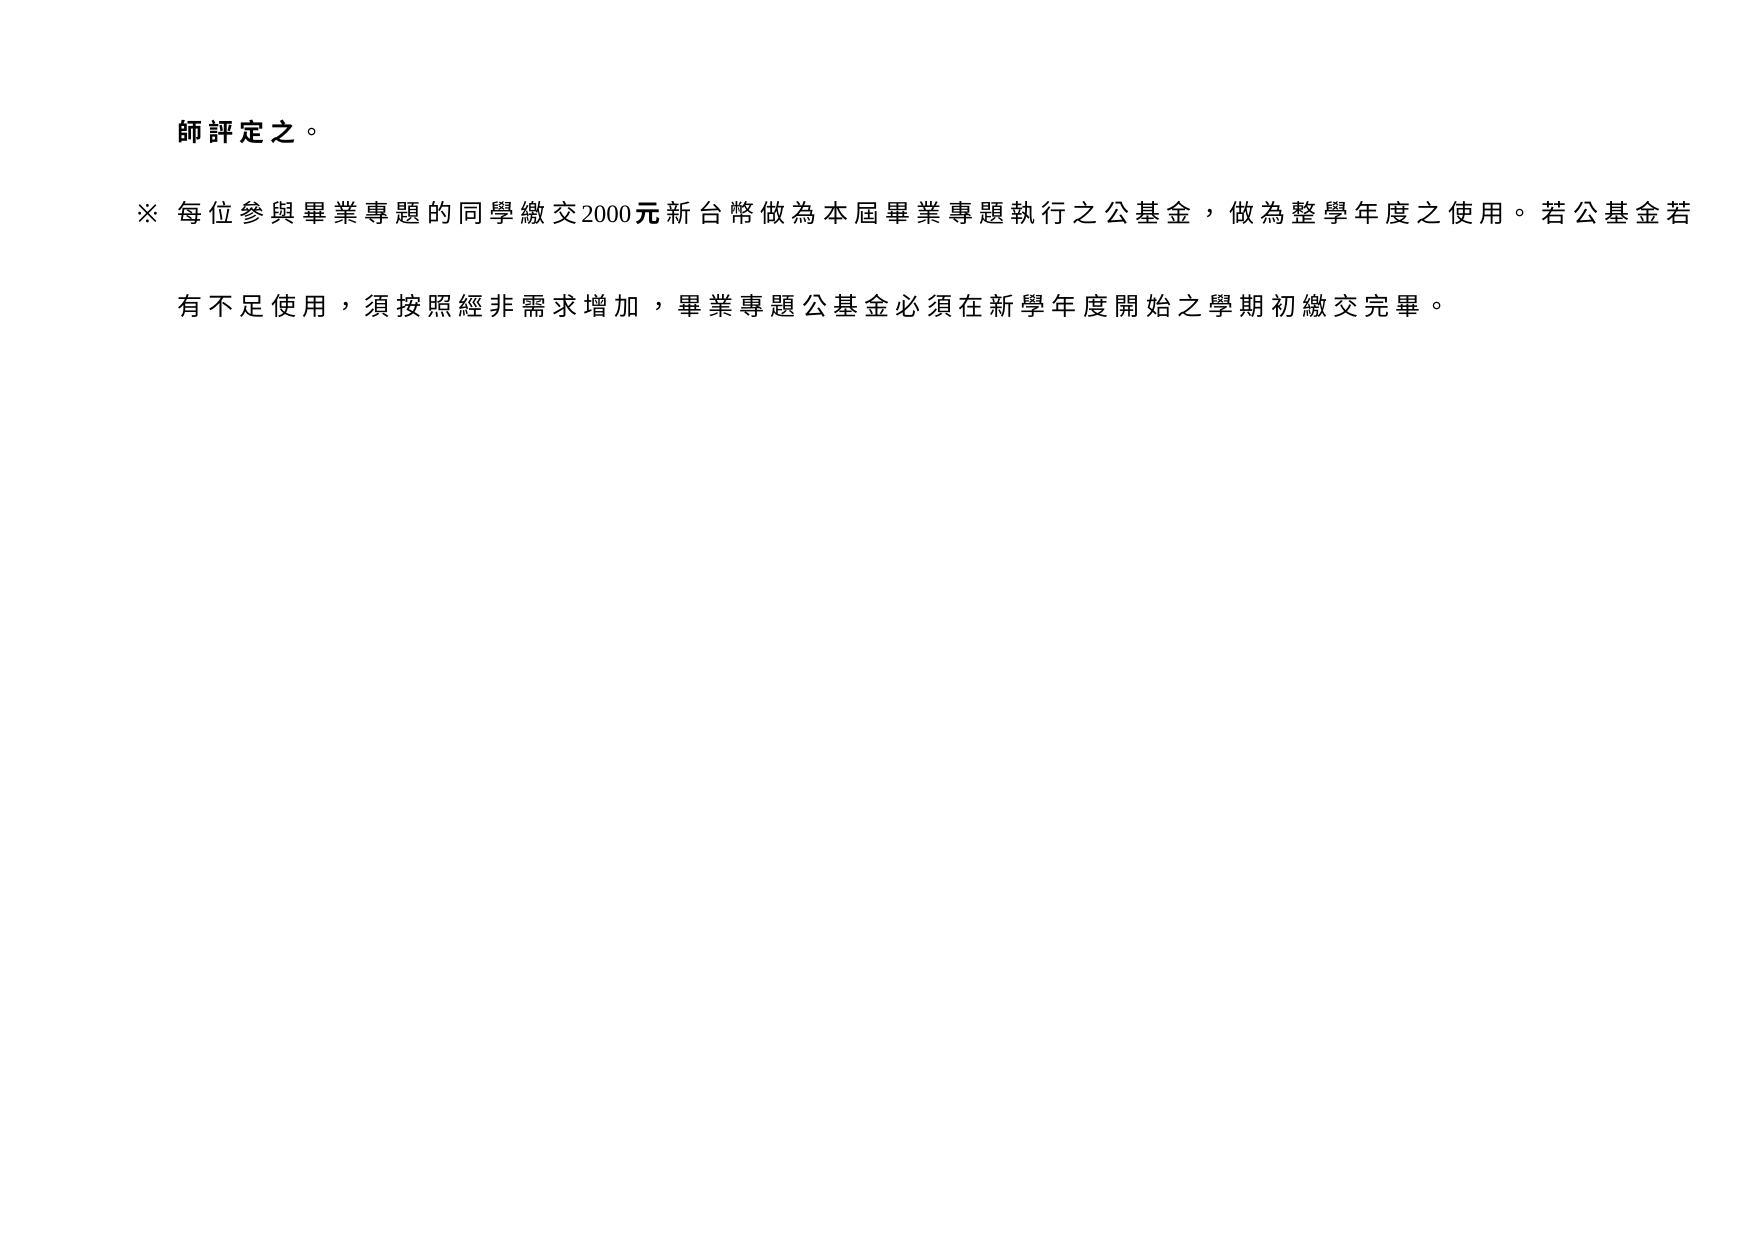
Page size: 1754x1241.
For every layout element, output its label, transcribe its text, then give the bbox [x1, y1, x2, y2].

list 每位參與畢業專題的同學繳交2000元新台幣做為本屆畢業專題執行之公基金，做為整學年度之使用。若公基金若有不足使用，須按照經非需求增加，畢業專題公基金必須在新學年度開始之學期初繳交完畢。 [127, 169, 1695, 326]
list 師評定之。 [127, 89, 1695, 151]
